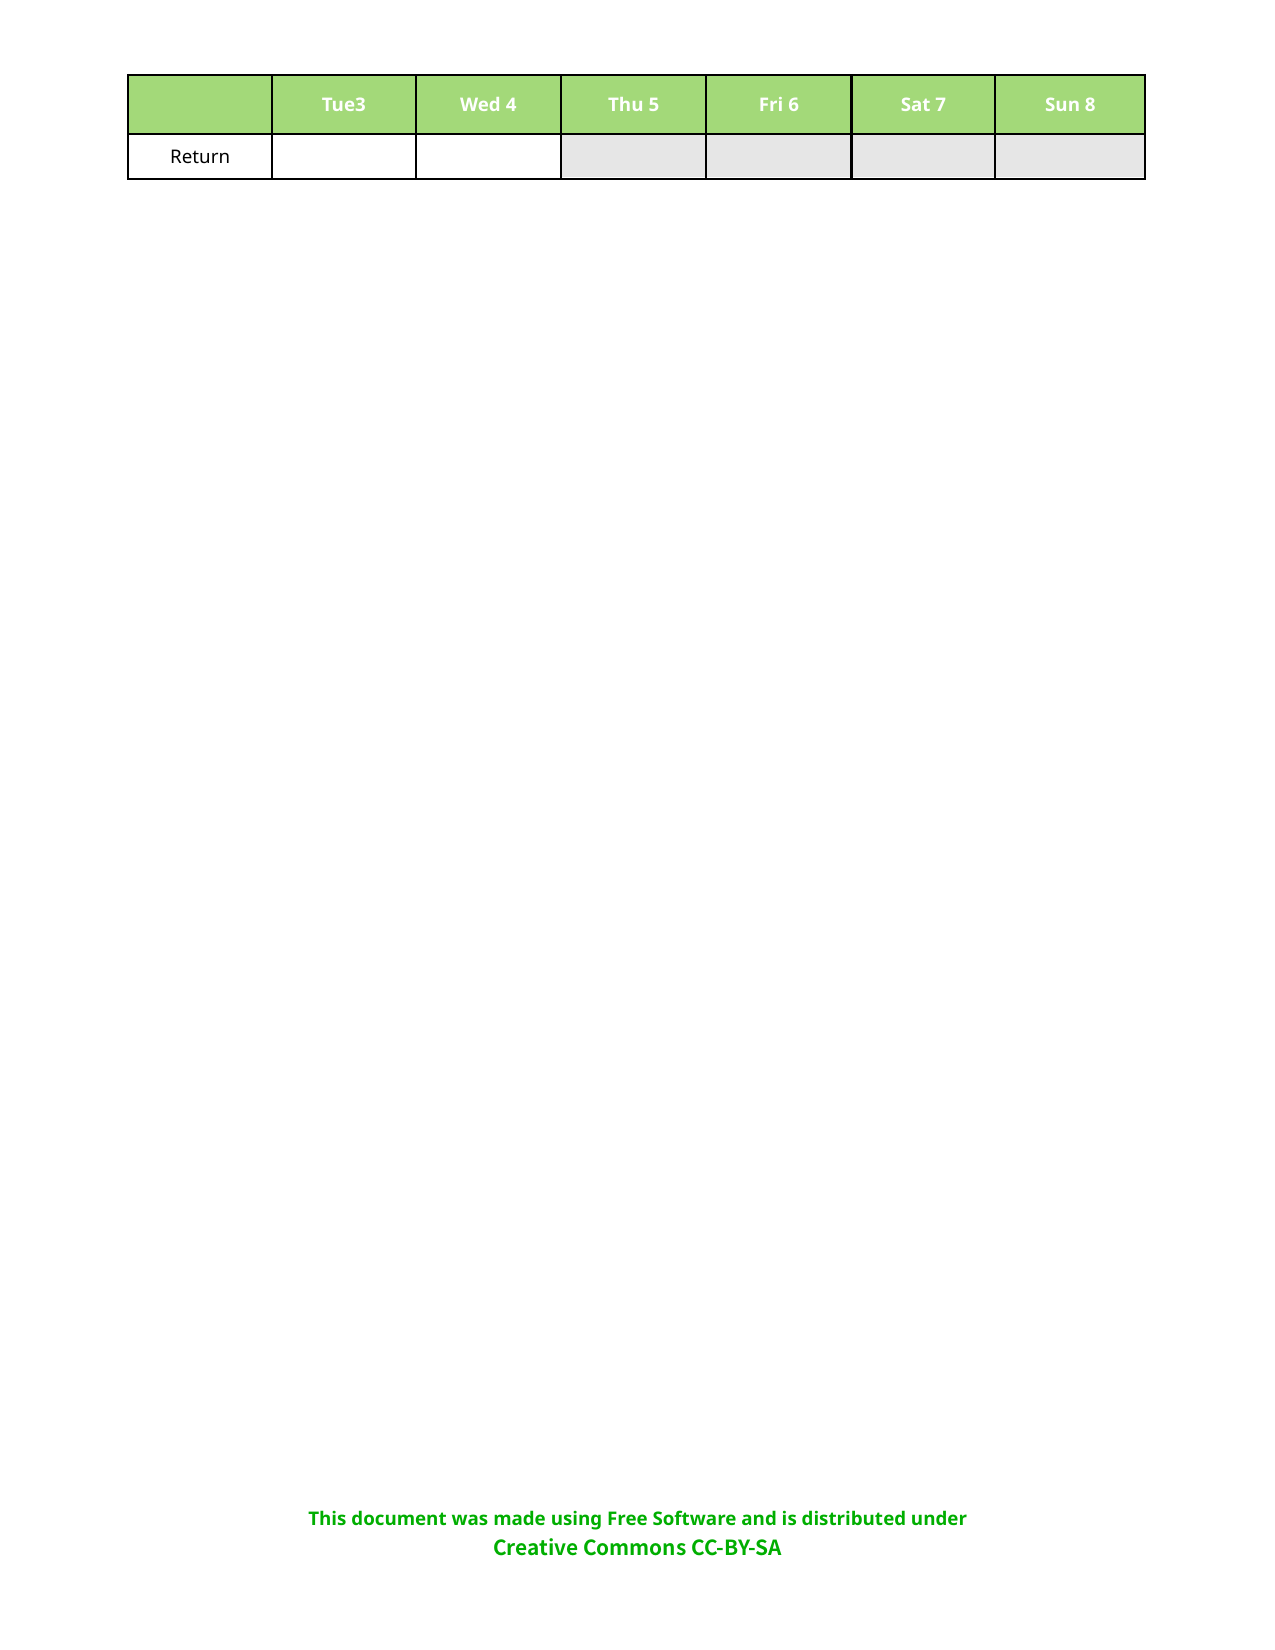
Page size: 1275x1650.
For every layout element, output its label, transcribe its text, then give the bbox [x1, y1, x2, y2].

table_header Fri 6 [707, 76, 850, 133]
table_cell Return [129, 135, 271, 177]
table_cell [273, 135, 415, 177]
table_cell [562, 135, 705, 177]
table_cell [853, 135, 994, 177]
table_cell [707, 135, 850, 177]
table_cell [417, 135, 560, 177]
table_header Wed 4 [417, 76, 560, 133]
table_header Thu 5 [562, 76, 705, 133]
table_header Sun 8 [996, 76, 1144, 133]
table_header Sat 7 [853, 76, 994, 133]
table_header [129, 76, 271, 133]
table_header Tue3 [273, 76, 415, 133]
table_cell [996, 135, 1144, 177]
